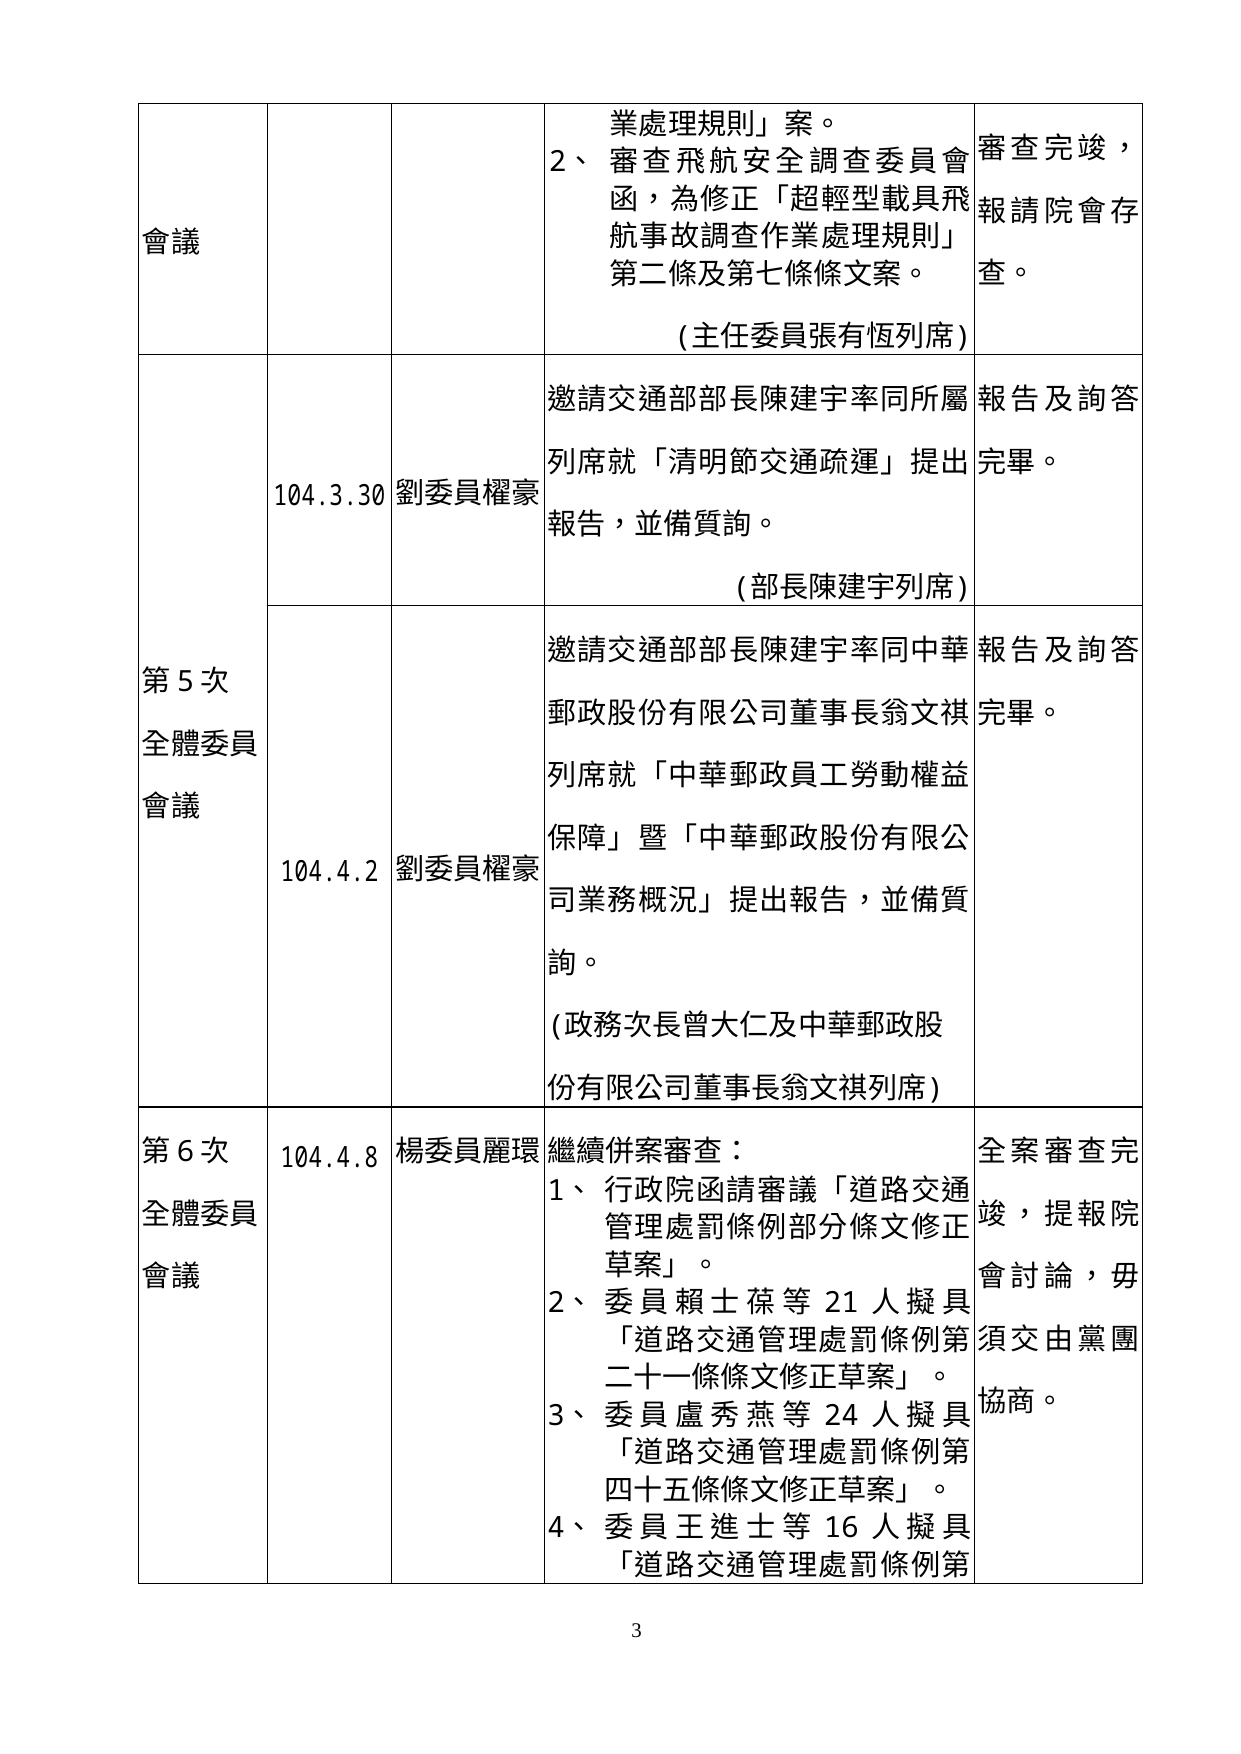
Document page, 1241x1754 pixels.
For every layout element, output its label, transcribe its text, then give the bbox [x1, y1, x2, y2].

table_cell 104.3.30 [268, 355, 391, 605]
table_cell 劉委員櫂豪 [392, 355, 544, 605]
table_cell 會議 [139, 104, 267, 354]
table_cell 104.4.2 [268, 606, 391, 1106]
table_cell 審查完竣，報請院會存查。 [975, 104, 1142, 354]
table_cell 第5次 全體委員會議 [139, 355, 267, 1106]
table_cell 全案審查完竣，提報院會討論，毋須交由黨團協商。 [975, 1108, 1142, 1582]
table_cell [392, 104, 544, 354]
table_cell 審查飛航安全調查委員會函，為修正「民用航空器及公務航空器飛航事故調查作業處理規則」案。 審查飛航安全調查委員會函，為修正「超輕型載具飛航事故調查作業處理規則」第二條及第七條條文案。 (主任委員張有恆列席) [545, 104, 974, 354]
table_cell 第6次 全體委員會議 [139, 1108, 267, 1582]
table_cell 報告及詢答完畢。 [975, 355, 1142, 605]
table_cell [268, 104, 391, 354]
table_cell 報告及詢答完畢。 [975, 606, 1142, 1106]
table_cell 邀請交通部部長陳建宇率同中華郵政股份有限公司董事長翁文祺列席就「中華郵政員工勞動權益保障」暨「中華郵政股份有限公司業務概況」提出報告，並備質詢。 (政務次長曾大仁及中華郵政股份有限公司董事長翁文祺列席) [545, 606, 974, 1106]
table_cell 繼續併案審查： 行政院函請審議「道路交通管理處罰條例部分條文修正草案」。 委員賴士葆等21人擬具「道路交通管理處罰條例第二十一條條文修正草案」。 委員盧秀燕等24人擬具「道路交通管理處罰條例第四十五條條文修正草案」。 委員王進士等16人擬具「道路交通管理處罰條例第 [545, 1108, 974, 1582]
table_cell 劉委員櫂豪 [392, 606, 544, 1106]
table_cell 104.4.8 [268, 1108, 391, 1582]
table_cell 邀請交通部部長陳建宇率同所屬列席就「清明節交通疏運」提出報告，並備質詢。 (部長陳建宇列席) [545, 355, 974, 605]
table_cell 楊委員麗環 [392, 1108, 544, 1582]
